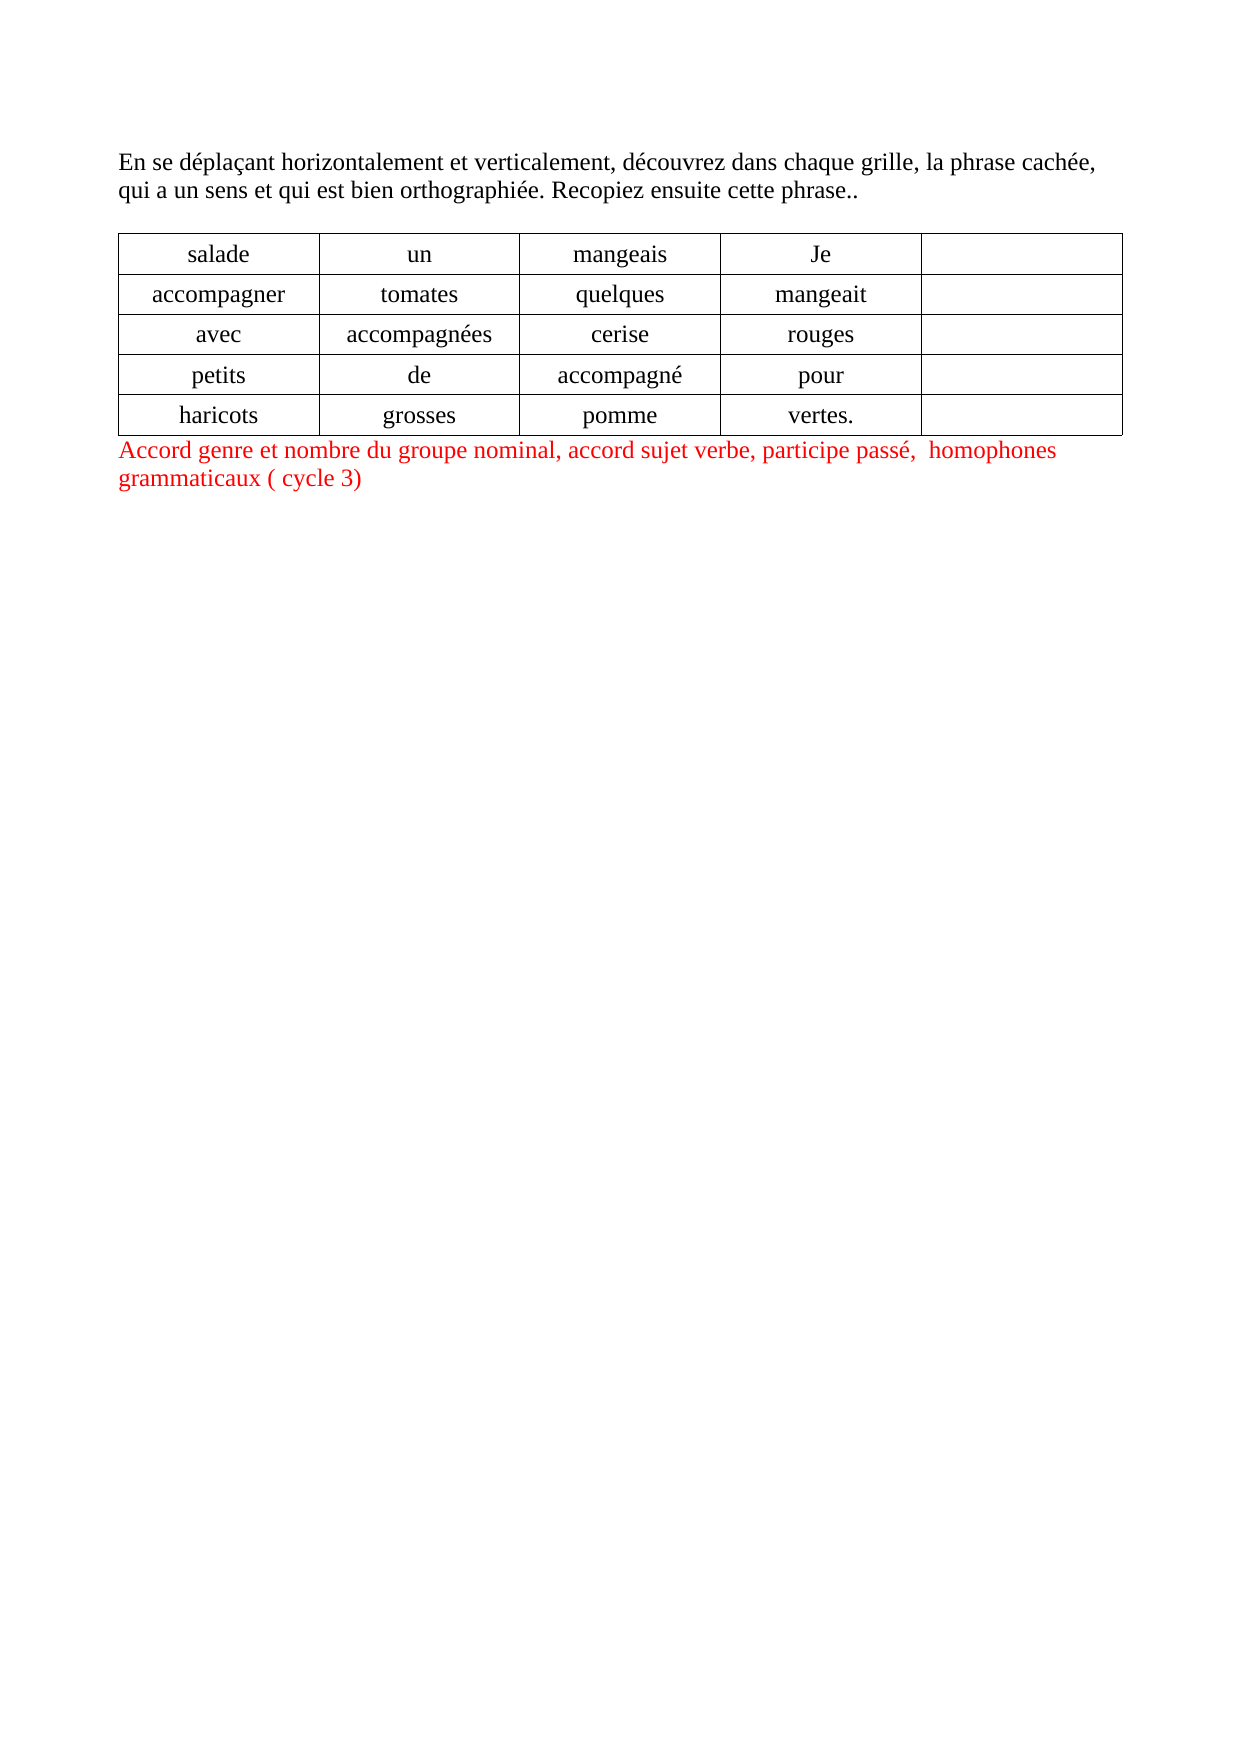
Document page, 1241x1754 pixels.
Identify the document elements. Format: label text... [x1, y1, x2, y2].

table_cell pomme [520, 395, 720, 435]
table_cell quelques [520, 275, 720, 314]
table_header salade [119, 234, 319, 273]
table_header [922, 234, 1122, 273]
text En se déplaçant horizontalement et verticalement, découvrez dans chaque grille, la phrase cachée, qui a un sens et qui est bien orthographiée. Recopiez ensuite cette phrase.. [118, 147, 1122, 204]
table_cell grosses [320, 395, 519, 435]
table_cell tomates [320, 275, 519, 314]
table_cell mangeait [721, 275, 921, 314]
table_cell [922, 315, 1122, 354]
table_cell pour [721, 355, 921, 394]
table_cell avec [119, 315, 319, 354]
table_cell accompagné [520, 355, 720, 394]
table_cell [922, 275, 1122, 314]
table_header Je [721, 234, 921, 273]
table_header mangeais [520, 234, 720, 273]
table_cell accompagner [119, 275, 319, 314]
text Accord genre et nombre du groupe nominal, accord sujet verbe, participe passé, homophones grammaticaux ( cycle 3) [118, 436, 1122, 492]
table_cell [922, 395, 1122, 435]
table_cell [922, 355, 1122, 394]
table_header un [320, 234, 519, 273]
table_cell haricots [119, 395, 319, 435]
table_cell rouges [721, 315, 921, 354]
table_cell vertes. [721, 395, 921, 435]
table_cell petits [119, 355, 319, 394]
table_cell de [320, 355, 519, 394]
table_cell accompagnées [320, 315, 519, 354]
table_cell cerise [520, 315, 720, 354]
